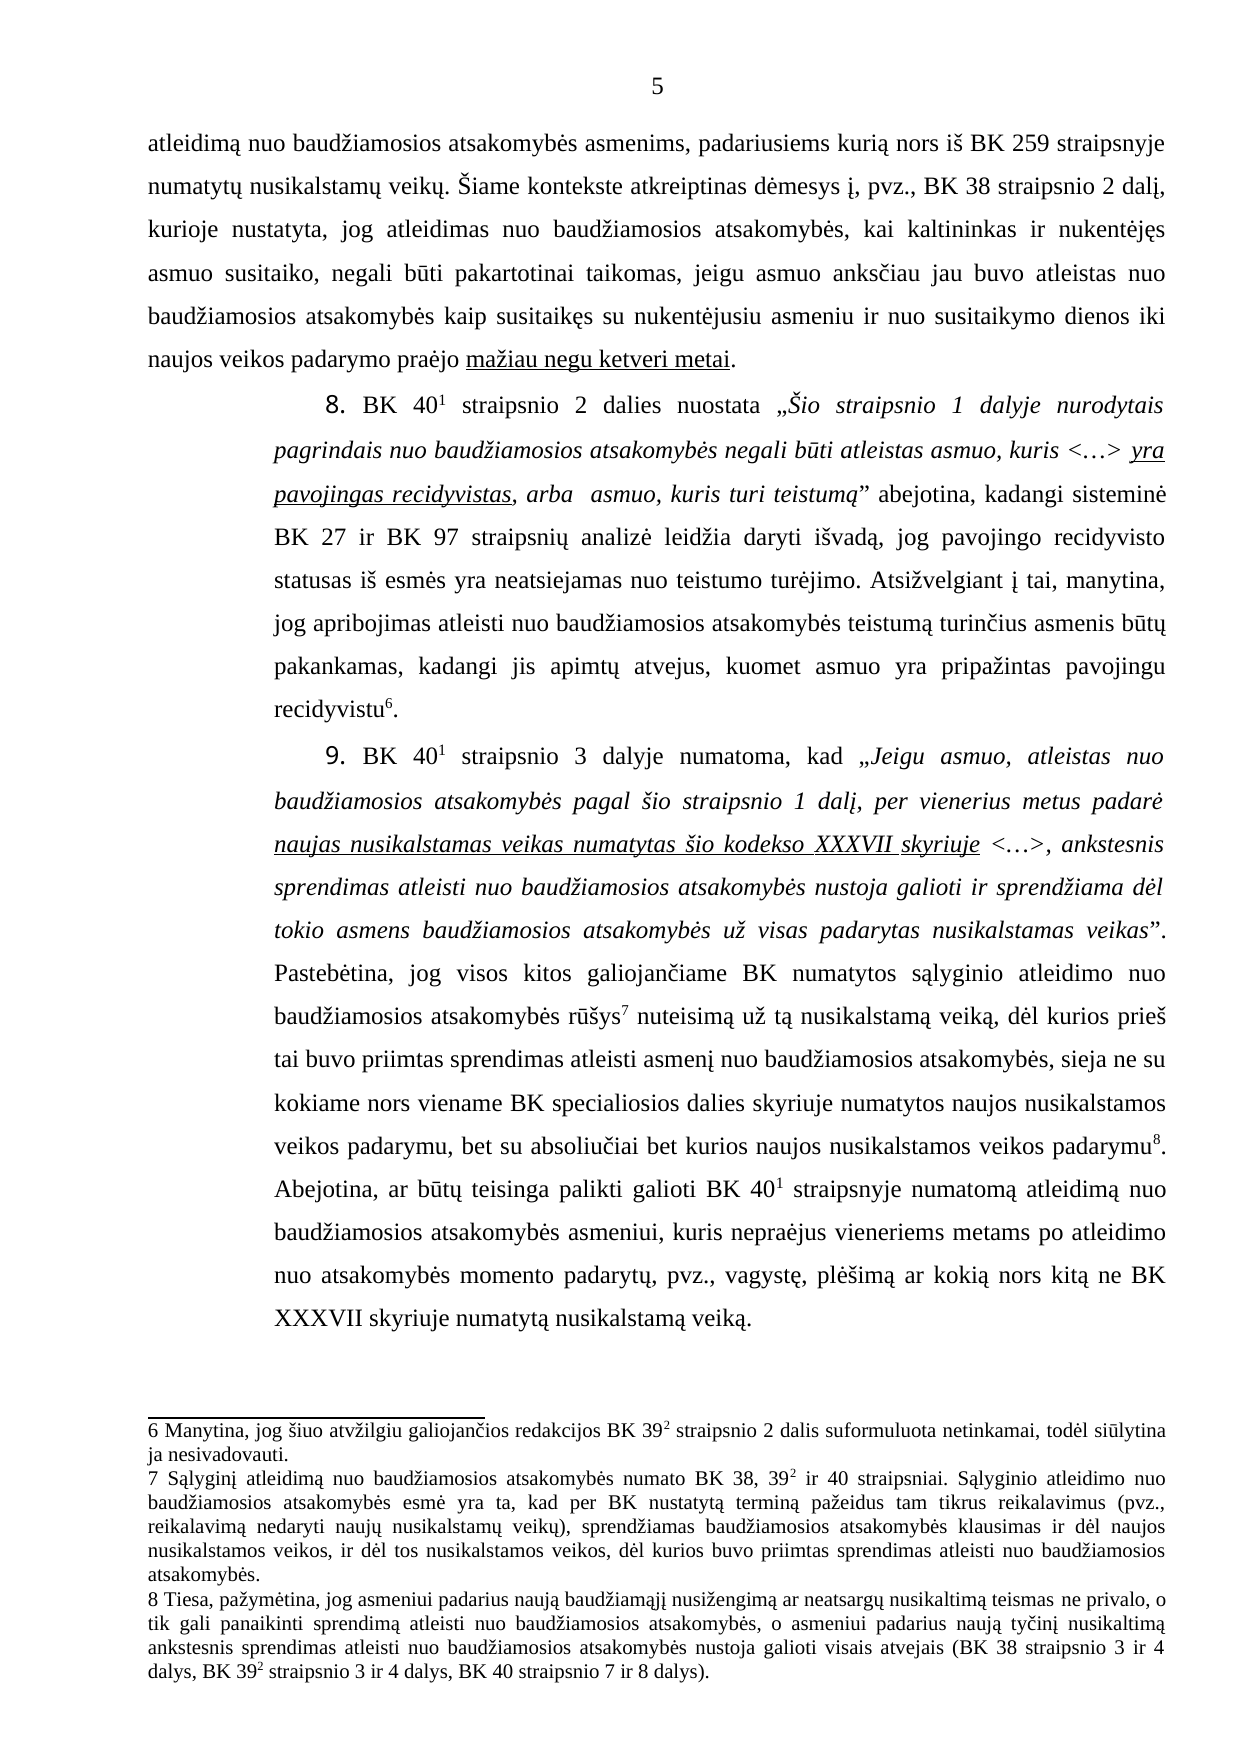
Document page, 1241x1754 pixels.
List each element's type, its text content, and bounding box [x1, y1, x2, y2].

list Manytina, jog šiuo atvžilgiu galiojančios redakcijos BK 392 straipsnio 2 dalis suformuluota netinkamai, todėl siūlytina ja nesivadovauti. [148, 1418, 1167, 1466]
list Sąlyginį atleidimą nuo baudžiamosios atsakomybės numato BK 38, 392 ir 40 straipsniai. Sąlyginio atleidimo nuo baudžiamosios atsakomybės esmė yra ta, kad per BK nustatytą terminą pažeidus tam tikrus reikalavimus (pvz., reikalavimą nedaryti naujų nusikalstamų veikų), sprendžiamas baudžiamosios atsakomybės klausimas ir dėl naujos nusikalstamos veikos, ir dėl tos nusikalstamos veikos, dėl kurios buvo priimtas sprendimas atleisti nuo baudžiamosios atsakomybės. [148, 1466, 1167, 1586]
text atleidimą nuo baudžiamosios atsakomybės asmenims, padariusiems kurią nors iš BK 259 straipsnyje numatytų nusikalstamų veikų. Šiame kontekste atkreiptinas dėmesys į, pvz., BK 38 straipsnio 2 dalį, kurioje nustatyta, jog atleidimas nuo baudžiamosios atsakomybės, kai kaltininkas ir nukentėjęs asmuo susitaiko, negali būti pakartotinai taikomas, jeigu asmuo anksčiau jau buvo atleistas nuo baudžiamosios atsakomybės kaip susitaikęs su nukentėjusiu asmeniu ir nuo susitaikymo dienos iki naujos veikos padarymo praėjo mažiau negu ketveri metai. [148, 128, 1167, 373]
list BK 401 straipsnio 3 dalyje numatoma, kad „Jeigu asmuo, atleistas nuo baudžiamosios atsakomybės pagal šio straipsnio 1 dalį, per vienerius metus padarė naujas nusikalstamas veikas numatytas šio kodekso XXXVII skyriuje <…>, ankstesnis sprendimas atleisti nuo baudžiamosios atsakomybės nustoja galioti ir sprendžiama dėl tokio asmens baudžiamosios atsakomybės už visas padarytas nusikalstamas veikas”. Pastebėtina, jog visos kitos galiojančiame BK numatytos sąlyginio atleidimo nuo baudžiamosios atsakomybės rūšys nuteisimą už tą nusikalstamą veiką, dėl kurios prieš tai buvo priimtas sprendimas atleisti asmenį nuo baudžiamosios atsakomybės, sieja ne su kokiame nors viename BK specialiosios dalies skyriuje numatytos naujos nusikalstamos veikos padarymu, bet su absoliučiai bet kurios naujos nusikalstamos veikos padarymu. Abejotina, ar būtų teisinga palikti galioti BK 401 straipsnyje numatomą atleidimą nuo baudžiamosios atsakomybės asmeniui, kuris nepraėjus vieneriems metams po atleidimo nuo atsakomybės momento padarytų, pvz., vagystę, plėšimą ar kokią nors kitą ne BK XXXVII skyriuje numatytą nusikalstamą veiką. [236, 737, 1167, 1332]
list Tiesa, pažymėtina, jog asmeniui padarius naują baudžiamąjį nusižengimą ar neatsargų nusikaltimą teismas ne privalo, o tik gali panaikinti sprendimą atleisti nuo baudžiamosios atsakomybės, o asmeniui padarius naują tyčinį nusikaltimą ankstesnis sprendimas atleisti nuo baudžiamosios atsakomybės nustoja galioti visais atvejais (BK 38 straipsnio 3 ir 4 dalys, BK 392 straipsnio 3 ir 4 dalys, BK 40 straipsnio 7 ir 8 dalys). [148, 1586, 1167, 1683]
list BK 401 straipsnio 2 dalies nuostata „Šio straipsnio 1 dalyje nurodytais pagrindais nuo baudžiamosios atsakomybės negali būti atleistas asmuo, kuris <…> yra pavojingas recidyvistas, arba asmuo, kuris turi teistumą” abejotina, kadangi sisteminė BK 27 ir BK 97 straipsnių analizė leidžia daryti išvadą, jog pavojingo recidyvisto statusas iš esmės yra neatsiejamas nuo teistumo turėjimo. Atsižvelgiant į tai, manytina, jog apribojimas atleisti nuo baudžiamosios atsakomybės teistumą turinčius asmenis būtų pakankamas, kadangi jis apimtų atvejus, kuomet asmuo yra pripažintas pavojingu recidyvistu. [236, 387, 1167, 723]
